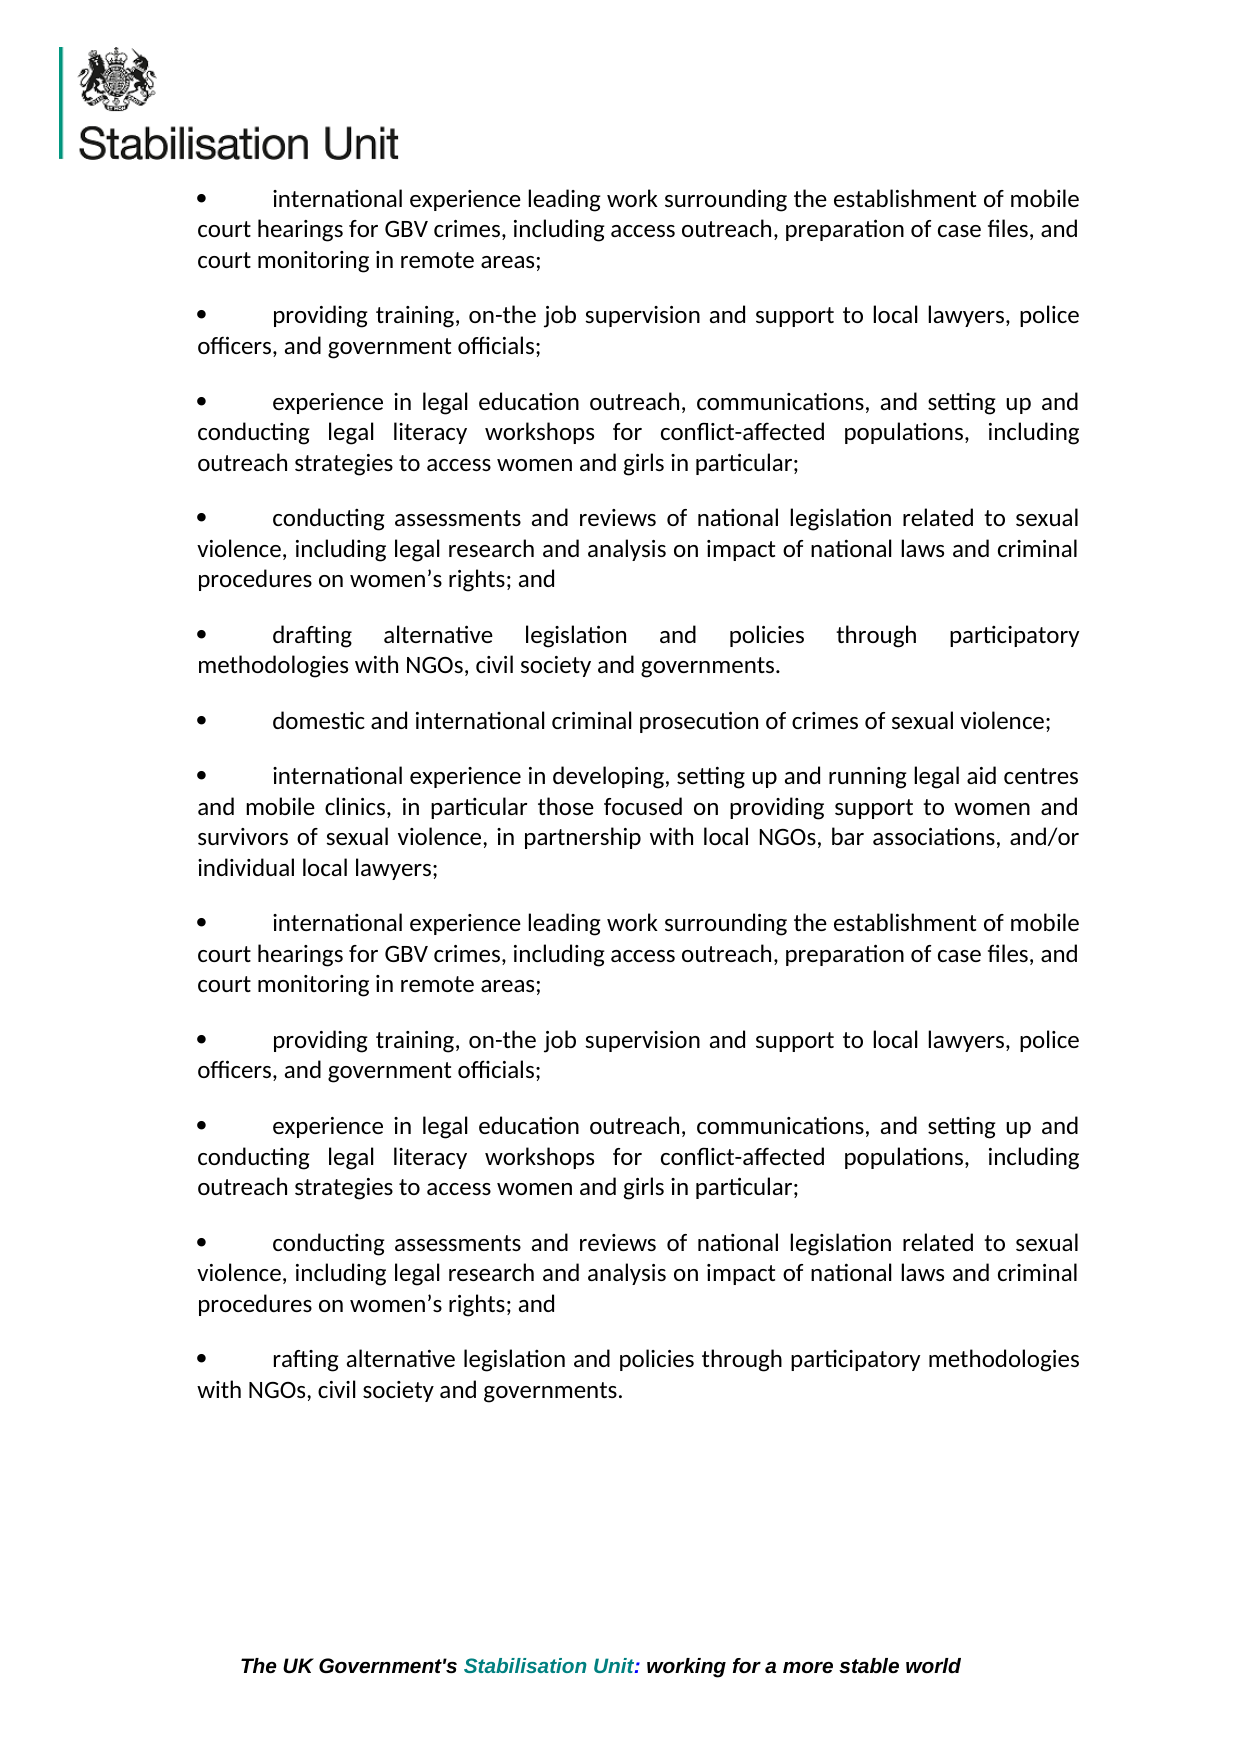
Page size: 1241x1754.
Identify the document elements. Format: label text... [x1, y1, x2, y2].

list rafting alternative legislation and policies through participatory methodologies with NGOs, civil society and governments. [197, 1343, 1081, 1404]
list international experience leading work surrounding the establishment of mobile court hearings for GBV crimes, including access outreach, preparation of case files, and court monitoring in remote areas; [197, 907, 1081, 999]
list conducting assessments and reviews of national legislation related to sexual violence, including legal research and analysis on impact of national laws and criminal procedures on women’s rights; and [197, 502, 1081, 594]
list experience in legal education outreach, communications, and setting up and conducting legal literacy workshops for conflict-affected populations, including outreach strategies to access women and girls in particular; [197, 1110, 1081, 1202]
list international experience leading work surrounding the establishment of mobile court hearings for GBV crimes, including access outreach, preparation of case files, and court monitoring in remote areas; [197, 183, 1081, 275]
list providing training, on-the job supervision and support to local lawyers, police officers, and government officials; [197, 300, 1081, 361]
list providing training, on-the job supervision and support to local lawyers, police officers, and government officials; [197, 1024, 1081, 1085]
list drafting alternative legislation and policies through participatory methodologies with NGOs, civil society and governments. [197, 619, 1081, 680]
list conducting assessments and reviews of national legislation related to sexual violence, including legal research and analysis on impact of national laws and criminal procedures on women’s rights; and [197, 1227, 1081, 1318]
list international experience in developing, setting up and running legal aid centres and mobile clinics, in particular those focused on providing support to women and survivors of sexual violence, in partnership with local NGOs, bar associations, and/or individual local lawyers; [197, 760, 1081, 882]
list experience in legal education outreach, communications, and setting up and conducting legal literacy workshops for conflict-affected populations, including outreach strategies to access women and girls in particular; [197, 386, 1081, 477]
list domestic and international criminal prosecution of crimes of sexual violence; [197, 705, 1081, 735]
